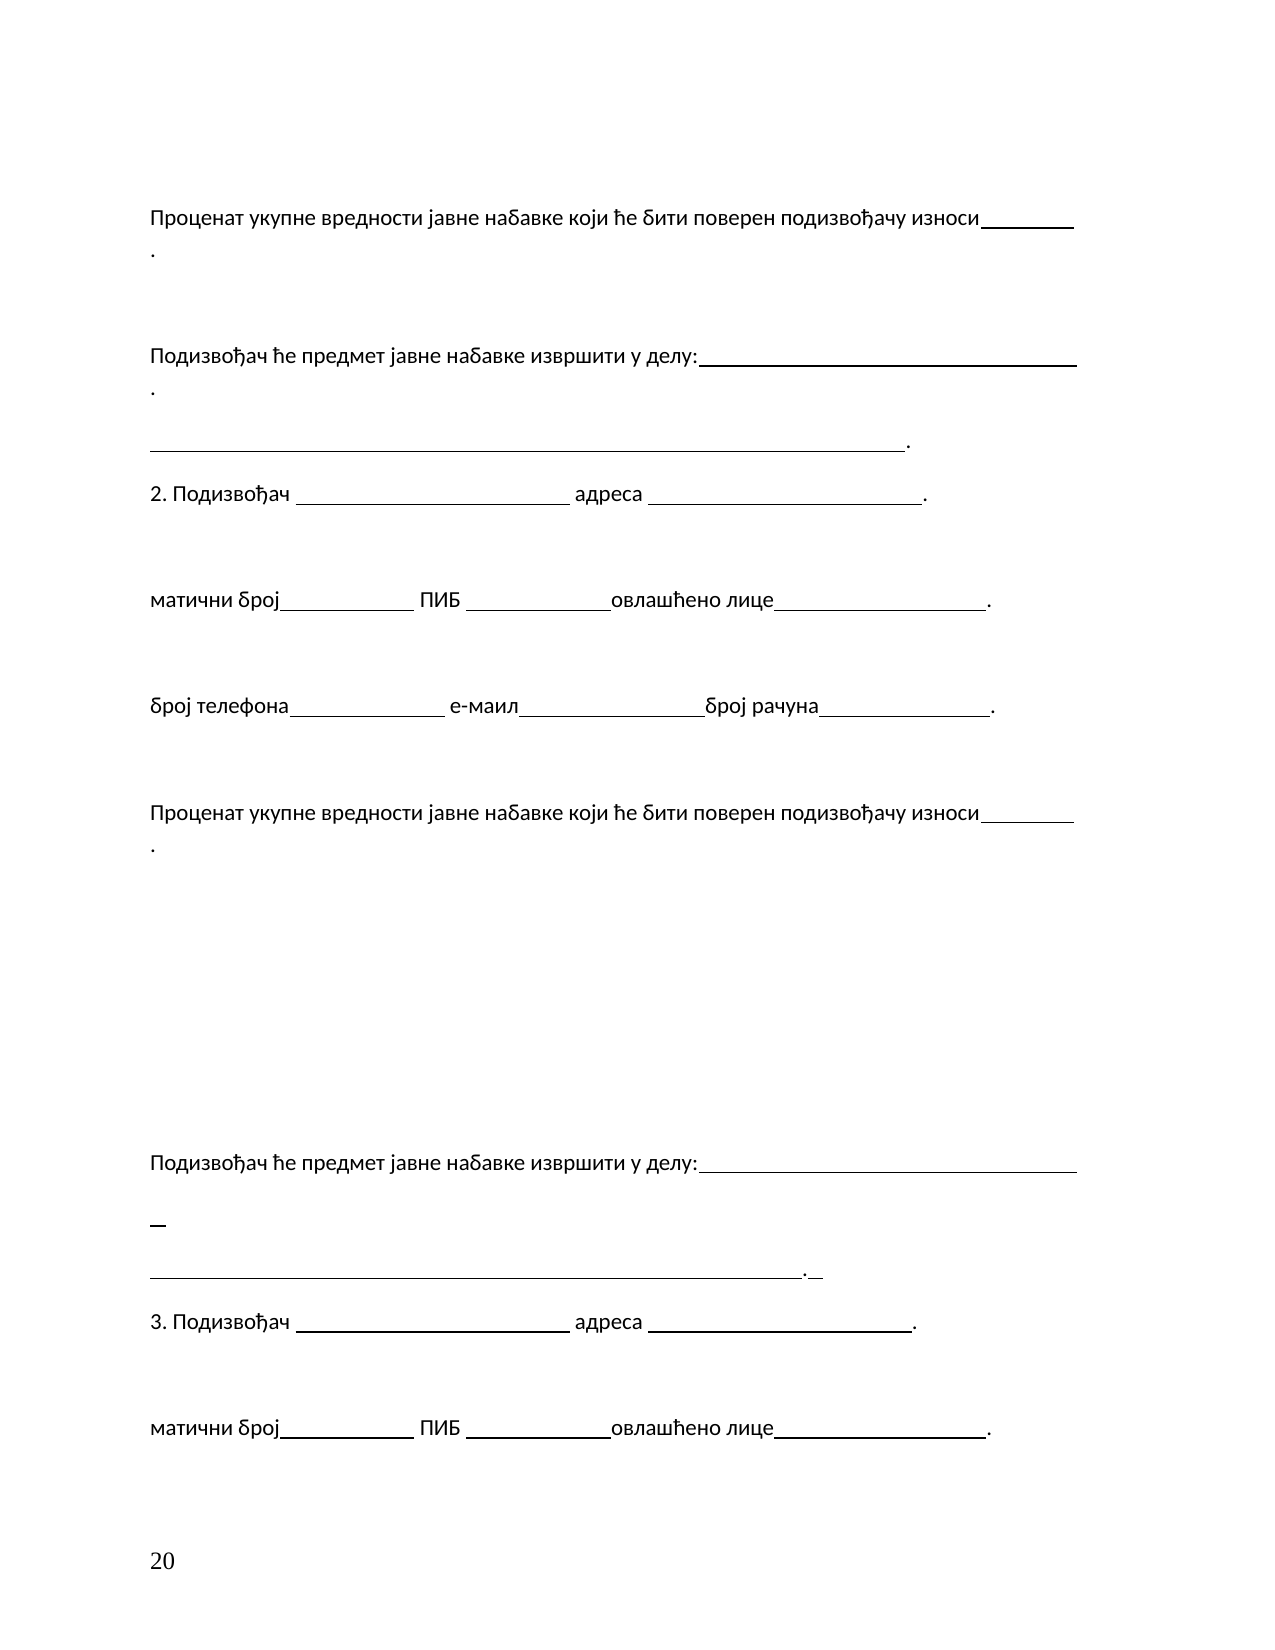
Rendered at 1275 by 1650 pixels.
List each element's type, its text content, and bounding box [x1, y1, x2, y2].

table_cell Проценат укупне вредности јавне набавке који ће бити поверен подизвођачу износи . Подизвођач ће предмет јавне набавке извршити у делу: . . 2. Подизвођач адреса . матични број ПИБ овлашћено лице . број телефона е-маил број рачуна . Проценат укупне вредности јавне набавке који ће бити поверен подизвођачу износи . Подизвођач ће предмет јавне набавке извршити у делу: . 3. Подизвођач адреса . матични број ПИБ овлашћено лице . [139, 150, 1090, 1462]
